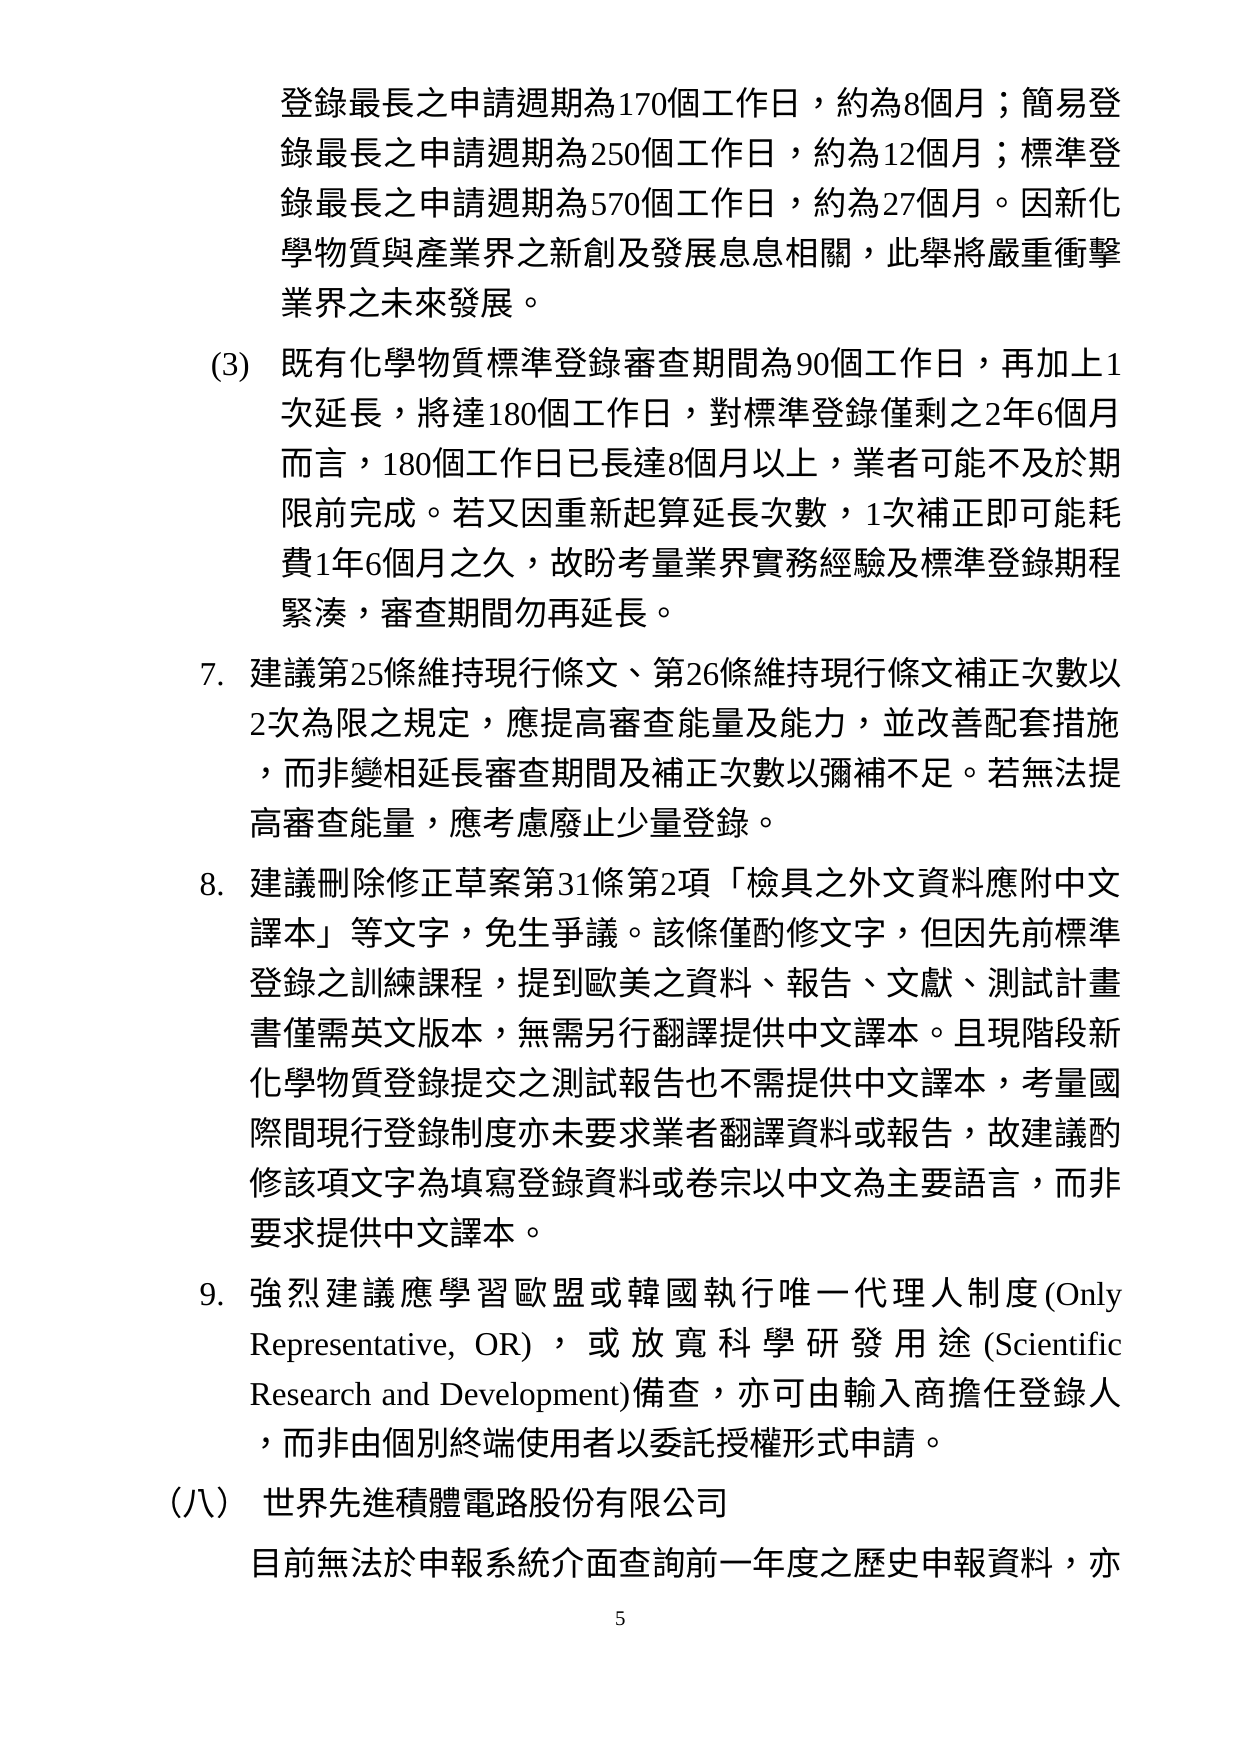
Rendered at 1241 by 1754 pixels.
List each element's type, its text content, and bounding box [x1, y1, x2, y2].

list 建議刪除修正草案第31條第2項「檢具之外文資料應附中文譯本」等文字，免生爭議。該條僅酌修文字，但因先前標準登錄之訓練課程，提到歐美之資料、報告、文獻、測試計畫書僅需英文版本，無需另行翻譯提供中文譯本。且現階段新化學物質登錄提交之測試報告也不需提供中文譯本，考量國際間現行登錄制度亦未要求業者翻譯資料或報告，故建議酌修該項文字為填寫登錄資料或卷宗以中文為主要語言，而非要求提供中文譯本。 [199, 855, 1122, 1255]
list 強烈建議應學習歐盟或韓國執行唯一代理人制度(Only Representative, OR)，或放寬科學研發用途(Scientific Research and Development)備查，亦可由輸入商擔任登錄人，而非由個別終端使用者以委託授權形式申請。 [199, 1265, 1122, 1465]
list 世界先進積體電路股份有限公司 [149, 1475, 1122, 1525]
list 建議第25條維持現行條文、第26條維持現行條文補正次數以2次為限之規定，應提高審查能量及能力，並改善配套措施，而非變相延長審查期間及補正次數以彌補不足。若無法提高審查能量，應考慮廢止少量登錄。 [199, 645, 1122, 845]
list 既有化學物質標準登錄審查期間為90個工作日，再加上1次延長，將達180個工作日，對標準登錄僅剩之2年6個月而言，180個工作日已長達8個月以上，業者可能不及於期限前完成。若又因重新起算延長次數，1次補正即可能耗費1年6個月之久，故盼考量業界實務經驗及標準登錄期程緊湊，審查期間勿再延長。 [249, 335, 1122, 635]
list 登錄最長之申請週期為170個工作日，約為8個月；簡易登錄最長之申請週期為250個工作日，約為12個月；標準登錄最長之申請週期為570個工作日，約為27個月。因新化學物質與產業界之新創及發展息息相關，此舉將嚴重衝擊業界之未來發展。 [249, 75, 1122, 325]
text 目前無法於申報系統介面查詢前一年度之歷史申報資料，亦 [249, 1535, 1122, 1585]
